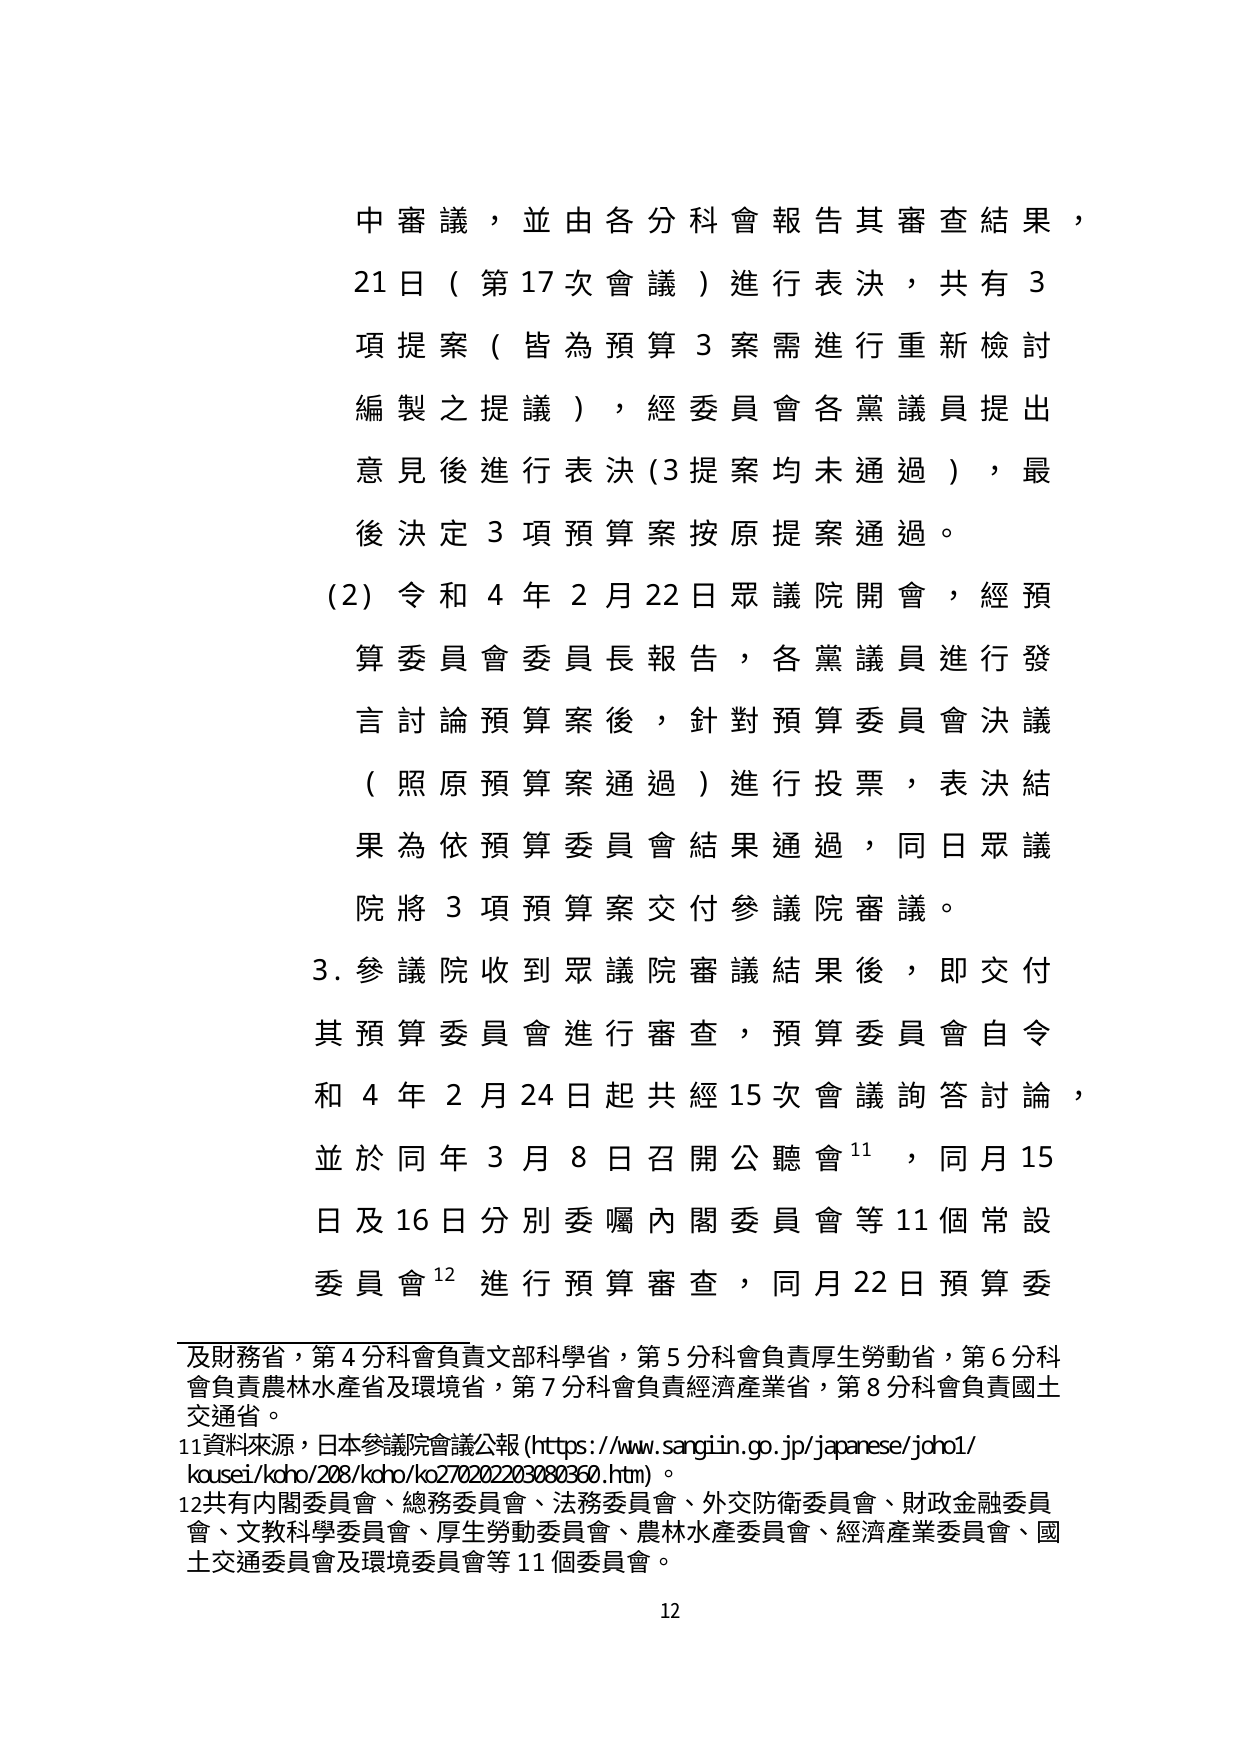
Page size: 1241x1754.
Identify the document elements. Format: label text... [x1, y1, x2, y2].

text 資料來源，日本參議院會議公報(https://www.sangiin.go.jp/japanese/joho1/kousei/koho/208/koho/ko270202203080360.htm)。 [177, 1431, 1063, 1489]
text (2)令和4年2月22日眾議院開會，經預算委員會委員長報告，各黨議員進行發言討論預算案後，針對預算委員會決議(照原預算案通過)進行投票，表決結果為依預算委員會結果通過，同日眾議院將3項預算案交付參議院審議。 [286, 552, 1058, 927]
text 共有内閣委員會、總務委員會、法務委員會、外交防衛委員會、財政金融委員會、文教科學委員會、厚生勞動委員會、農林水產委員會、經濟產業委員會、國土交通委員會及環境委員會等11個委員會。 [177, 1489, 1063, 1577]
text (1)預算委員會自令和4年1月21日起陸續召開15次會議集中審議後(先由財務大臣21日說明後，各議員24日起進行提問)，即於同年2月15日召開公聽會，同月16日及17日由預算委員會8個分科會(按各省區分)審查，18日又再次集中審議，並由各分科會報告其審查結果，21日(第17次會議)進行表決，共有3項提案(皆為預算3案需進行重新檢討編製之提議)，經委員會各黨議員提出意見後進行表決(3提案均未通過)，最後決定3項預算案按原提案通過。 [286, 177, 1058, 552]
text 3.參議院收到眾議院審議結果後，即交付其預算委員會進行審查，預算委員會自令和4年2月24日起共經15次會議詢答討論，並於同年3月8日召開公聽會，同月15日及16日分別委囑內閣委員會等11個常設委員會進行預算審查，同月22日預算委員會通過後，由預算委員會委員長向參議院報告審查結果，經該院討論後進行表決，同意通過3項預算案(即日本令和4年預算國會最終按政府提議批准通過)。 [271, 927, 1058, 1302]
text 依據日本眾議院網站說明，第1分科會負責國會、内閣、内閣府(内閣府本府、警察廳、消費者廳)及防衛省，第2分科會負責總務省，第3分科會負責法務省及財務省，第4分科會負責文部科學省，第5分科會負責厚生勞動省，第6分科會負責農林水產省及環境省，第7分科會負責經濟產業省，第8分科會負責國土交通省。 [177, 1343, 1063, 1431]
